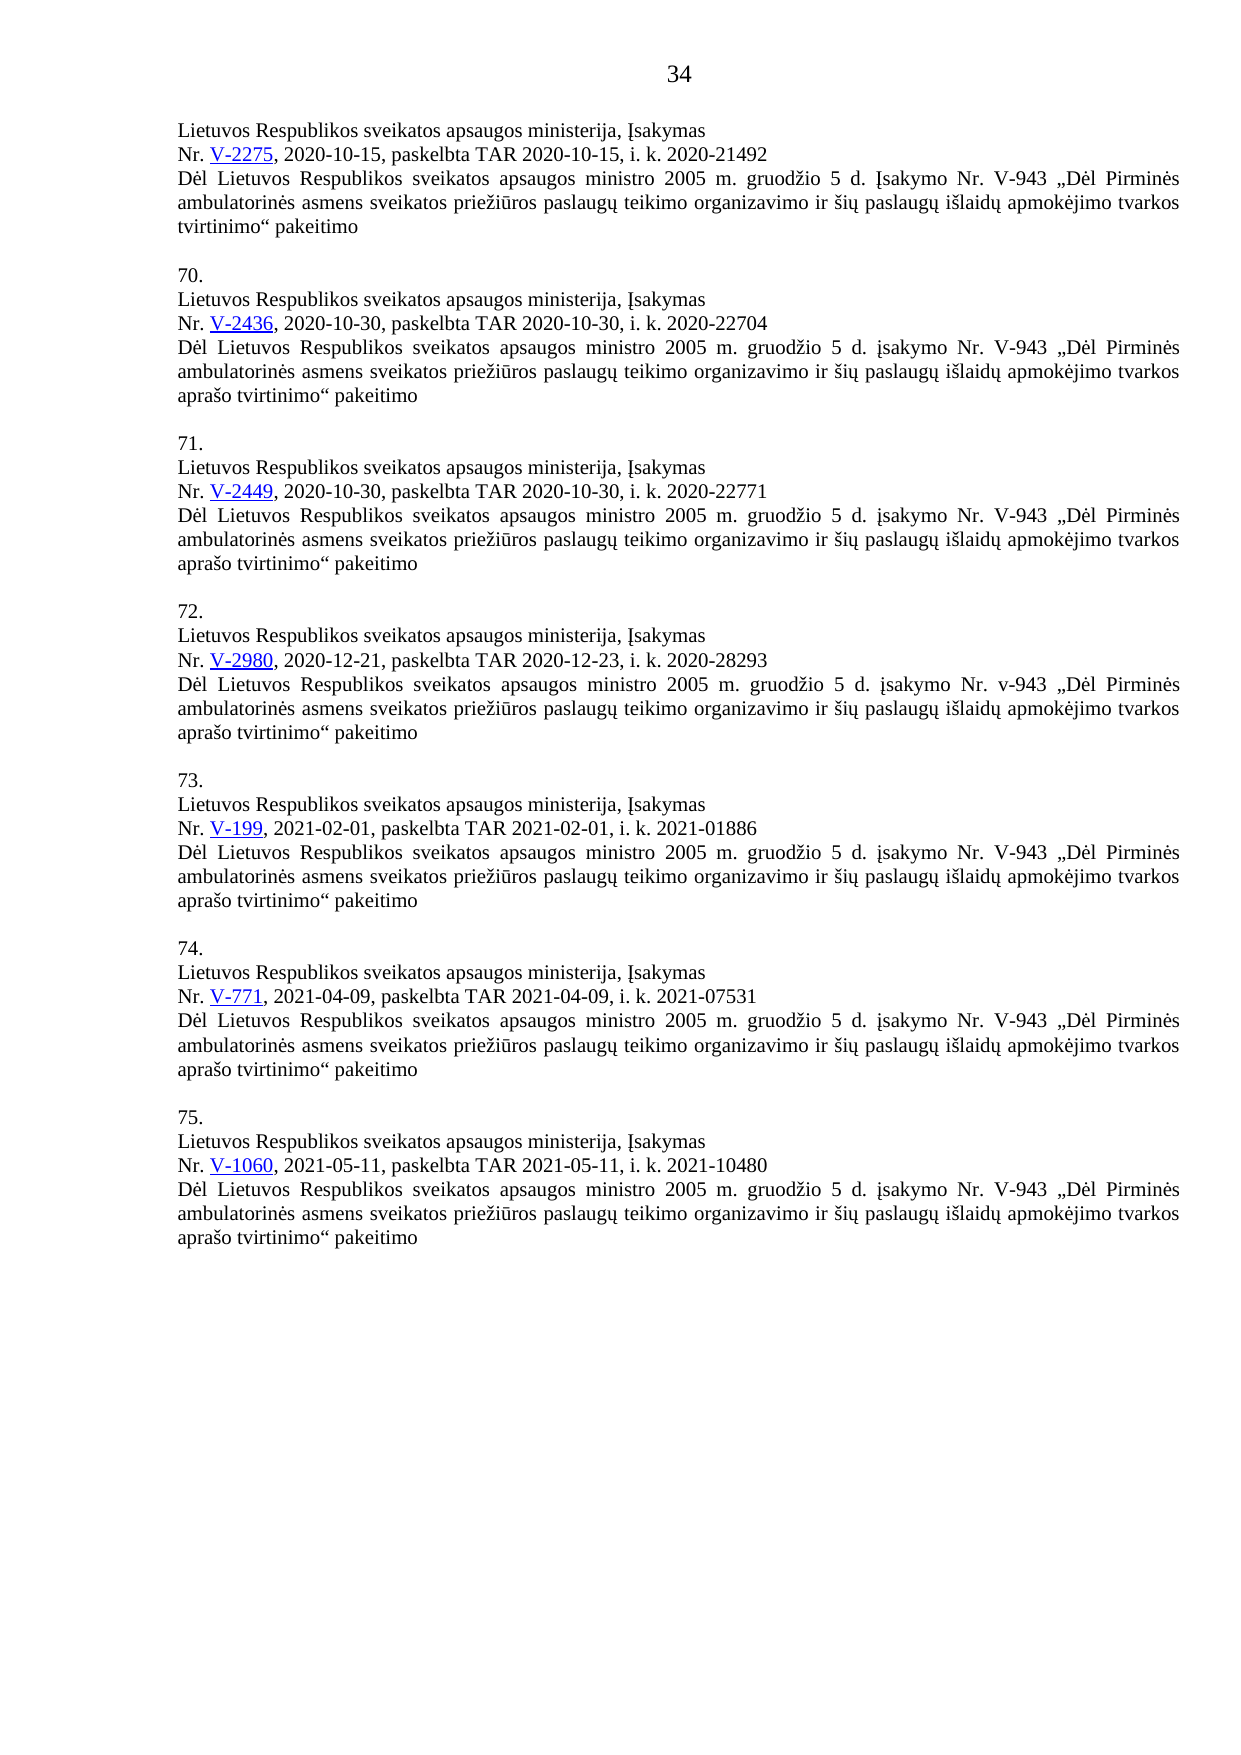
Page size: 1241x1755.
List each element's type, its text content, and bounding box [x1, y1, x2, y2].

text Dėl Lietuvos Respublikos sveikatos apsaugos ministro 2005 m. gruodžio 5 d. įsakymo Nr. V-943 „Dėl Pirminės ambulatorinės asmens sveikatos priežiūros paslaugų teikimo organizavimo ir šių paslaugų išlaidų apmokėjimo tvarkos aprašo tvirtinimo“ pakeitimo [177, 840, 1181, 912]
text Nr. V-771, 2021-04-09, paskelbta TAR 2021-04-09, i. k. 2021-07531 [177, 984, 1181, 1008]
text 71. [177, 431, 1181, 455]
text Dėl Lietuvos Respublikos sveikatos apsaugos ministro 2005 m. gruodžio 5 d. įsakymo Nr. v-943 „Dėl Pirminės ambulatorinės asmens sveikatos priežiūros paslaugų teikimo organizavimo ir šių paslaugų išlaidų apmokėjimo tvarkos aprašo tvirtinimo“ pakeitimo [177, 672, 1181, 744]
text 74. [177, 936, 1181, 960]
text Lietuvos Respublikos sveikatos apsaugos ministerija, Įsakymas [177, 118, 1181, 142]
text 70. [177, 262, 1181, 287]
text Dėl Lietuvos Respublikos sveikatos apsaugos ministro 2005 m. gruodžio 5 d. įsakymo Nr. V-943 „Dėl Pirminės ambulatorinės asmens sveikatos priežiūros paslaugų teikimo organizavimo ir šių paslaugų išlaidų apmokėjimo tvarkos aprašo tvirtinimo“ pakeitimo [177, 503, 1181, 575]
text Lietuvos Respublikos sveikatos apsaugos ministerija, Įsakymas [177, 960, 1181, 984]
text Dėl Lietuvos Respublikos sveikatos apsaugos ministro 2005 m. gruodžio 5 d. įsakymo Nr. V-943 „Dėl Pirminės ambulatorinės asmens sveikatos priežiūros paslaugų teikimo organizavimo ir šių paslaugų išlaidų apmokėjimo tvarkos aprašo tvirtinimo“ pakeitimo [177, 1177, 1181, 1249]
text Nr. V-1060, 2021-05-11, paskelbta TAR 2021-05-11, i. k. 2021-10480 [177, 1153, 1181, 1177]
text Dėl Lietuvos Respublikos sveikatos apsaugos ministro 2005 m. gruodžio 5 d. įsakymo Nr. V-943 „Dėl Pirminės ambulatorinės asmens sveikatos priežiūros paslaugų teikimo organizavimo ir šių paslaugų išlaidų apmokėjimo tvarkos aprašo tvirtinimo“ pakeitimo [177, 335, 1181, 407]
text 75. [177, 1105, 1181, 1129]
text Lietuvos Respublikos sveikatos apsaugos ministerija, Įsakymas [177, 1129, 1181, 1153]
text Lietuvos Respublikos sveikatos apsaugos ministerija, Įsakymas [177, 623, 1181, 647]
text 73. [177, 768, 1181, 792]
text Lietuvos Respublikos sveikatos apsaugos ministerija, Įsakymas [177, 287, 1181, 311]
text Dėl Lietuvos Respublikos sveikatos apsaugos ministro 2005 m. gruodžio 5 d. Įsakymo Nr. V-943 „Dėl Pirminės ambulatorinės asmens sveikatos priežiūros paslaugų teikimo organizavimo ir šių paslaugų išlaidų apmokėjimo tvarkos tvirtinimo“ pakeitimo [177, 166, 1181, 238]
text Nr. V-2436, 2020-10-30, paskelbta TAR 2020-10-30, i. k. 2020-22704 [177, 311, 1181, 335]
text Dėl Lietuvos Respublikos sveikatos apsaugos ministro 2005 m. gruodžio 5 d. įsakymo Nr. V-943 „Dėl Pirminės ambulatorinės asmens sveikatos priežiūros paslaugų teikimo organizavimo ir šių paslaugų išlaidų apmokėjimo tvarkos aprašo tvirtinimo“ pakeitimo [177, 1008, 1181, 1081]
text 72. [177, 599, 1181, 623]
text Nr. V-2980, 2020-12-21, paskelbta TAR 2020-12-23, i. k. 2020-28293 [177, 647, 1181, 672]
text Nr. V-2449, 2020-10-30, paskelbta TAR 2020-10-30, i. k. 2020-22771 [177, 479, 1181, 503]
text Lietuvos Respublikos sveikatos apsaugos ministerija, Įsakymas [177, 792, 1181, 816]
text Lietuvos Respublikos sveikatos apsaugos ministerija, Įsakymas [177, 455, 1181, 479]
text Nr. V-2275, 2020-10-15, paskelbta TAR 2020-10-15, i. k. 2020-21492 [177, 142, 1181, 166]
text Nr. V-199, 2021-02-01, paskelbta TAR 2021-02-01, i. k. 2021-01886 [177, 816, 1181, 840]
